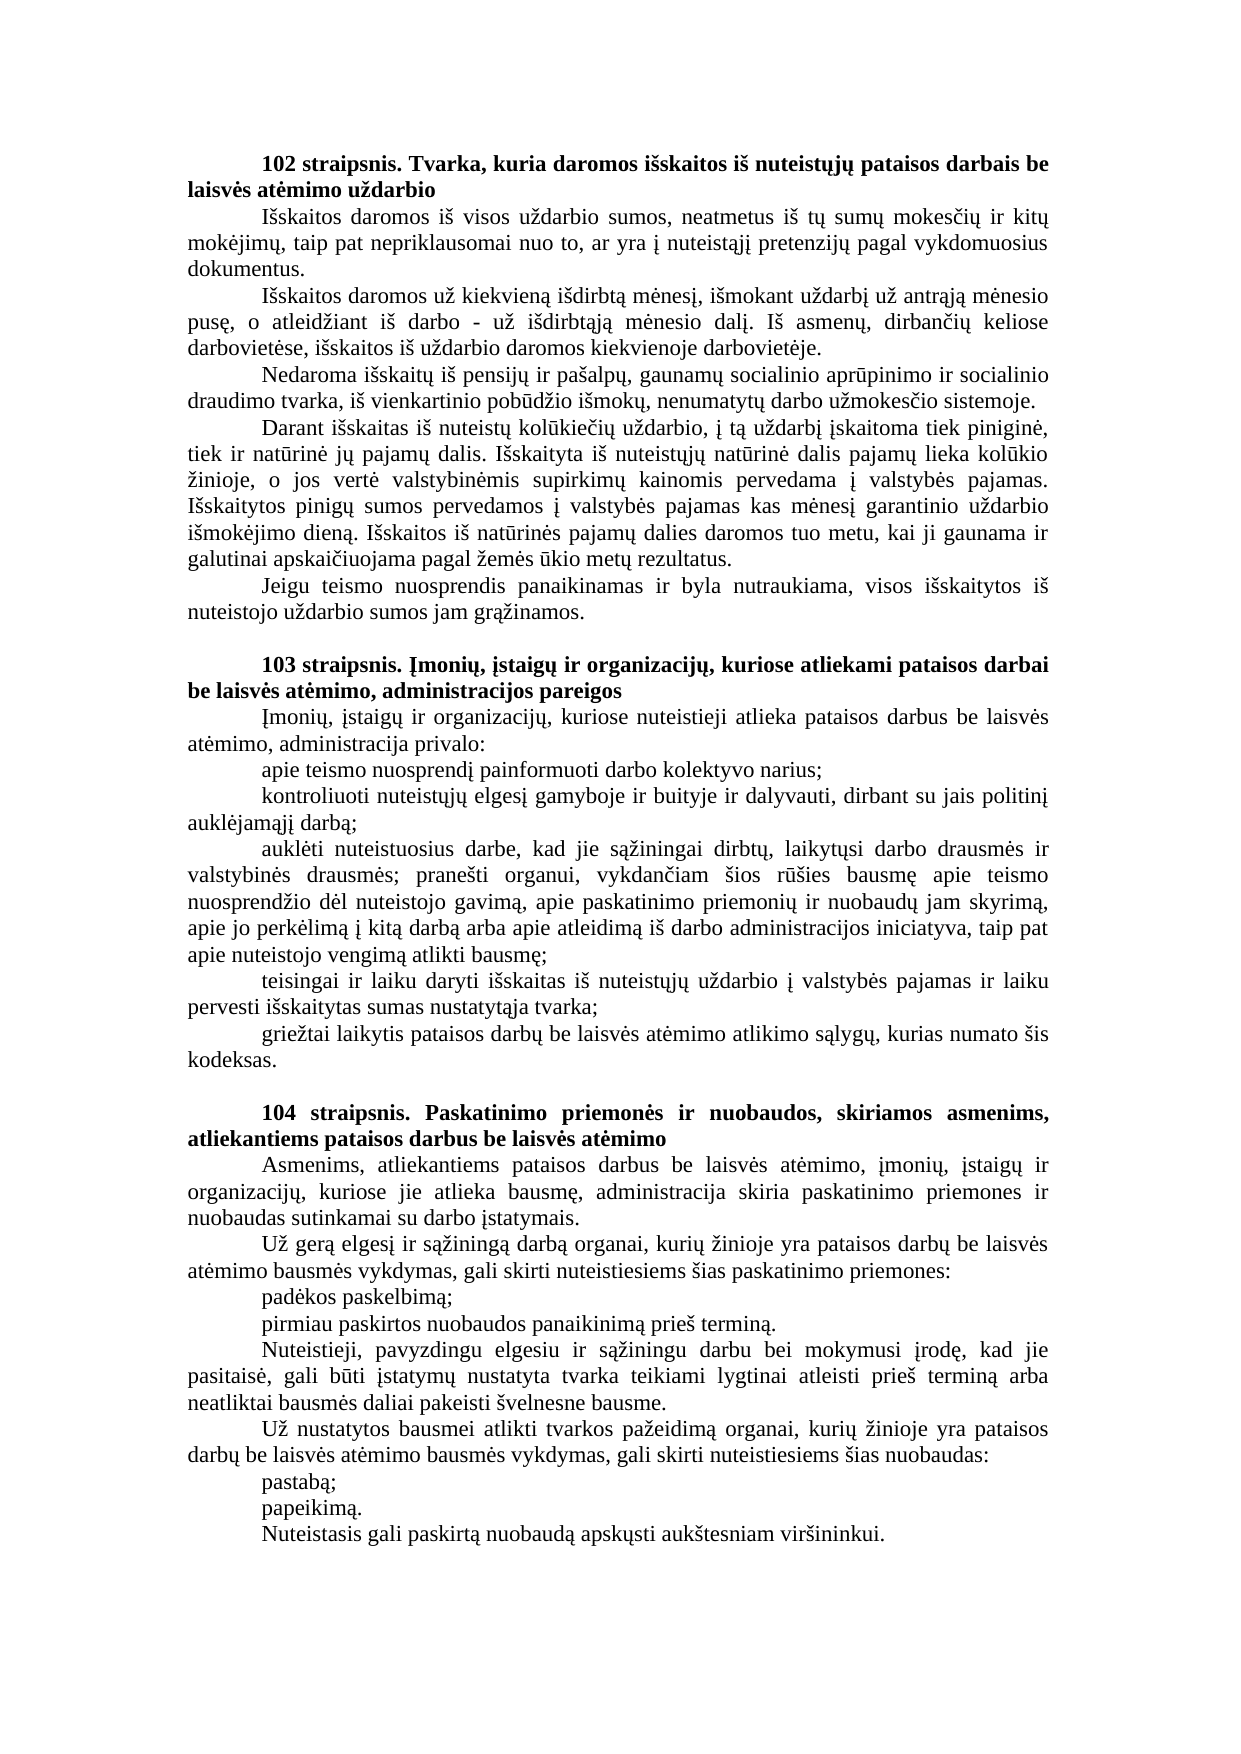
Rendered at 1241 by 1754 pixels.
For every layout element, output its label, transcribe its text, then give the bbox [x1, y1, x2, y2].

text 104 straipsnis. Paskatinimo priemonės ir nuobaudos, skiriamos asmenims, atliekantiems pataisos darbus be laisvės atėmimo [187, 1099, 1050, 1151]
text teisingai ir laiku daryti išskaitas iš nuteistųjų uždarbio į valstybės pajamas ir laiku pervesti išskaitytas sumas nustatytąja tvarka; [187, 967, 1050, 1020]
text Už nustatytos bausmei atlikti tvarkos pažeidimą organai, kurių žinioje yra pataisos darbų be laisvės atėmimo bausmės vykdymas, gali skirti nuteistiesiems šias nuobaudas: [187, 1415, 1050, 1468]
text Darant išskaitas iš nuteistų kolūkiečių uždarbio, į tą uždarbį įskaitoma tiek piniginė, tiek ir natūrinė jų pajamų dalis. Išskaityta iš nuteistųjų natūrinė dalis pajamų lieka kolūkio žinioje, o jos vertė valstybinėmis supirkimų kainomis pervedama į valstybės pajamas. Išskaitytos pinigų sumos pervedamos į valstybės pajamas kas mėnesį garantinio uždarbio išmokėjimo dieną. Išskaitos iš natūrinės pajamų dalies daromos tuo metu, kai ji gaunama ir galutinai apskaičiuojama pagal žemės ūkio metų rezultatus. [187, 413, 1050, 572]
text Jeigu teismo nuosprendis panaikinamas ir byla nutraukiama, visos išskaitytos iš nuteistojo uždarbio sumos jam grąžinamos. [187, 572, 1050, 624]
text Įmonių, įstaigų ir organizacijų, kuriose nuteistieji atlieka pataisos darbus be laisvės atėmimo, administracija privalo: [187, 703, 1050, 756]
text Nuteistieji, pavyzdingu elgesiu ir sąžiningu darbu bei mokymusi įrodę, kad jie pasitaisė, gali būti įstatymų nustatyta tvarka teikiami lygtinai atleisti prieš terminą arba neatliktai bausmės daliai pakeisti švelnesne bausme. [187, 1336, 1050, 1415]
text auklėti nuteistuosius darbe, kad jie sąžiningai dirbtų, laikytųsi darbo drausmės ir valstybinės drausmės; pranešti organui, vykdančiam šios rūšies bausmę apie teismo nuosprendžio dėl nuteistojo gavimą, apie paskatinimo priemonių ir nuobaudų jam skyrimą, apie jo perkėlimą į kitą darbą arba apie atleidimą iš darbo administracijos iniciatyva, taip pat apie nuteistojo vengimą atlikti bausmę; [187, 835, 1050, 967]
text pirmiau paskirtos nuobaudos panaikinimą prieš terminą. [187, 1309, 1050, 1336]
text apie teismo nuosprendį painformuoti darbo kolektyvo narius; [187, 756, 1050, 782]
text Asmenims, atliekantiems pataisos darbus be laisvės atėmimo, įmonių, įstaigų ir organizacijų, kuriose jie atlieka bausmę, administracija skiria paskatinimo priemones ir nuobaudas sutinkamai su darbo įstatymais. [187, 1151, 1050, 1231]
text kontroliuoti nuteistųjų elgesį gamyboje ir buityje ir dalyvauti, dirbant su jais politinį auklėjamąjį darbą; [187, 782, 1050, 835]
text Nuteistasis gali paskirtą nuobaudą apskųsti aukštesniam viršininkui. [187, 1520, 1050, 1547]
text Išskaitos daromos už kiekvieną išdirbtą mėnesį, išmokant uždarbį už antrąją mėnesio pusę, o atleidžiant iš darbo - už išdirbtąją mėnesio dalį. Iš asmenų, dirbančių keliose darbovietėse, išskaitos iš uždarbio daromos kiekvienoje darbovietėje. [187, 282, 1050, 361]
text 102 straipsnis. Tvarka, kuria daromos išskaitos iš nuteistųjų pataisos darbais be laisvės atėmimo uždarbio [187, 150, 1050, 203]
text Išskaitos daromos iš visos uždarbio sumos, neatmetus iš tų sumų mokesčių ir kitų mokėjimų, taip pat nepriklausomai nuo to, ar yra į nuteistąjį pretenzijų pagal vykdomuosius dokumentus. [187, 203, 1050, 282]
text griežtai laikytis pataisos darbų be laisvės atėmimo atlikimo sąlygų, kurias numato šis kodeksas. [187, 1020, 1050, 1072]
text Už gerą elgesį ir sąžiningą darbą organai, kurių žinioje yra pataisos darbų be laisvės atėmimo bausmės vykdymas, gali skirti nuteistiesiems šias paskatinimo priemones: [187, 1231, 1050, 1283]
text Nedaroma išskaitų iš pensijų ir pašalpų, gaunamų socialinio aprūpinimo ir socialinio draudimo tvarka, iš vienkartinio pobūdžio išmokų, nenumatytų darbo užmokesčio sistemoje. [187, 361, 1050, 413]
text 103 straipsnis. Įmonių, įstaigų ir organizacijų, kuriose atliekami pataisos darbai be laisvės atėmimo, administracijos pareigos [187, 651, 1050, 703]
text padėkos paskelbimą; [187, 1283, 1050, 1309]
text pastabą; [187, 1468, 1050, 1494]
text papeikimą. [187, 1494, 1050, 1520]
